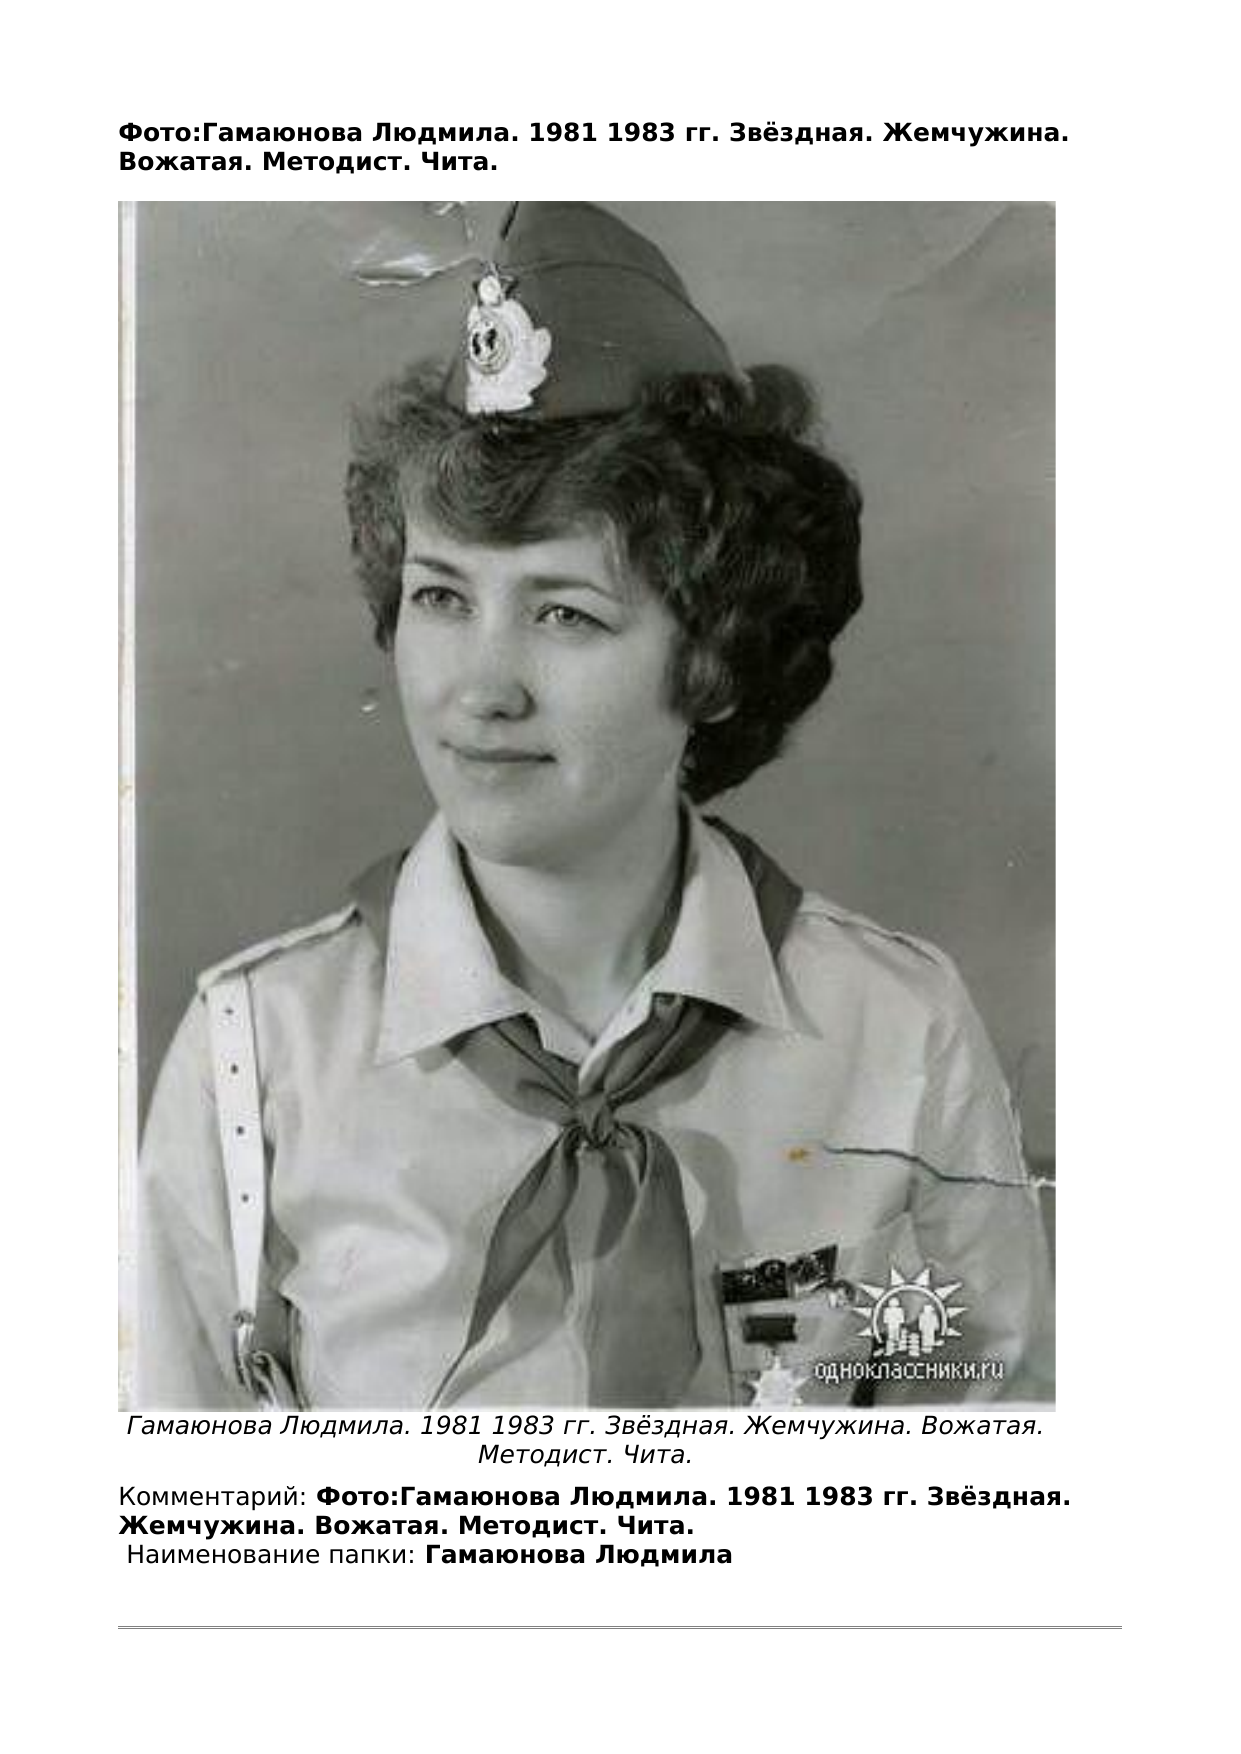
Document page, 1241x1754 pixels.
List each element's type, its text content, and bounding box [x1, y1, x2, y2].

subtitle Фото:Гамаюнова Людмила. 1981 1983 гг. Звёздная. Жемчужина. Вожатая. Методист. Чита. [118, 118, 1122, 176]
text Гамаюнова Людмила. 1981 1983 гг. Звёздная. Жемчужина. Вожатая. Методист. Чита. [118, 1412, 1056, 1469]
picture [118, 201, 1056, 1412]
text Комментарий: Фото:Гамаюнова Людмила. 1981 1983 гг. Звёздная. Жемчужина. Вожатая. Методист. Чита. Наименование папки: Гамаюнова Людмила [118, 1482, 1122, 1599]
